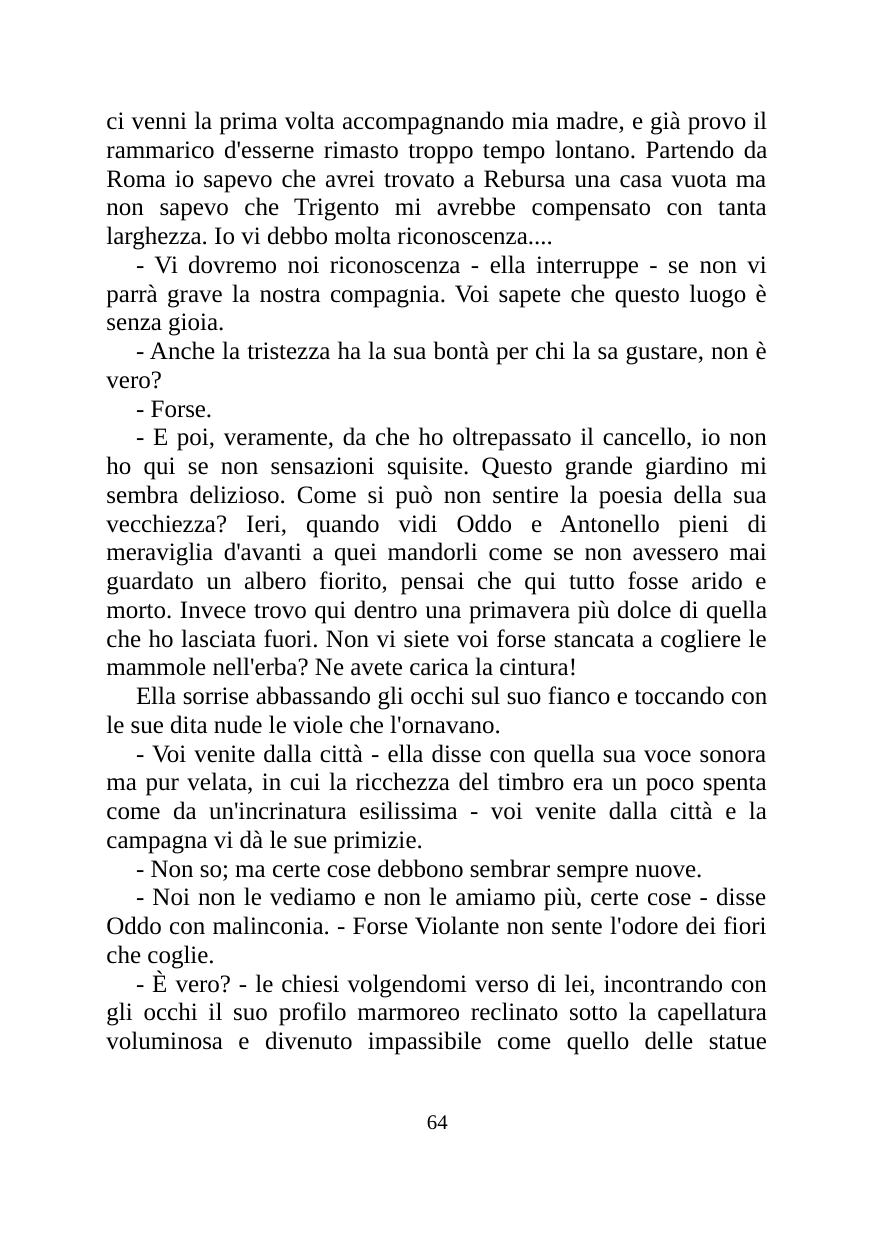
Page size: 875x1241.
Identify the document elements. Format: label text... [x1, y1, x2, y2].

text - Vi dovremo noi riconoscenza - ella interruppe - se non vi parrà grave la nostra compagnia. Voi sapete che questo luogo è senza gioia. [106, 250, 768, 336]
text Ella sorrise abbassando gli occhi sul suo fianco e toccando con le sue dita nude le viole che l'ornavano. [106, 681, 768, 739]
text - Forse. [106, 394, 768, 422]
text - È vero? - le chiesi volgendomi verso di lei, incontrando con gli occhi il suo profilo marmoreo reclinato sotto la capellatura voluminosa e divenuto impassibile come quello delle statue [106, 969, 768, 1055]
text - Voi venite dalla città - ella disse con quella sua voce sonora ma pur velata, in cui la ricchezza del timbro era un poco spenta come da un'incrinatura esilissima - voi venite dalla città e la campagna vi dà le sue primizie. [106, 739, 768, 854]
text ci venni la prima volta accompagnando mia madre, e già provo il rammarico d'esserne rimasto troppo tempo lontano. Partendo da Roma io sapevo che avrei trovato a Rebursa una casa vuota ma non sapevo che Trigento mi avrebbe compensato con tanta larghezza. Io vi debbo molta riconoscenza.... [106, 106, 768, 250]
text - Noi non le vediamo e non le amiamo più, certe cose - disse Oddo con malinconia. - Forse Violante non sente l'odore dei fiori che coglie. [106, 882, 768, 969]
text - E poi, veramente, da che ho oltrepassato il cancello, io non ho qui se non sensazioni squisite. Questo grande giardino mi sembra delizioso. Come si può non sentire la poesia della sua vecchiezza? Ieri, quando vidi Oddo e Antonello pieni di meraviglia d'avanti a quei mandorli come se non avessero mai guardato un albero fiorito, pensai che qui tutto fosse arido e morto. Invece trovo qui dentro una primavera più dolce di quella che ho lasciata fuori. Non vi siete voi forse stancata a cogliere le mammole nell'erba? Ne avete carica la cintura! [106, 422, 768, 681]
text - Anche la tristezza ha la sua bontà per chi la sa gustare, non è vero? [106, 336, 768, 394]
text - Non so; ma certe cose debbono sembrar sempre nuove. [106, 854, 768, 882]
